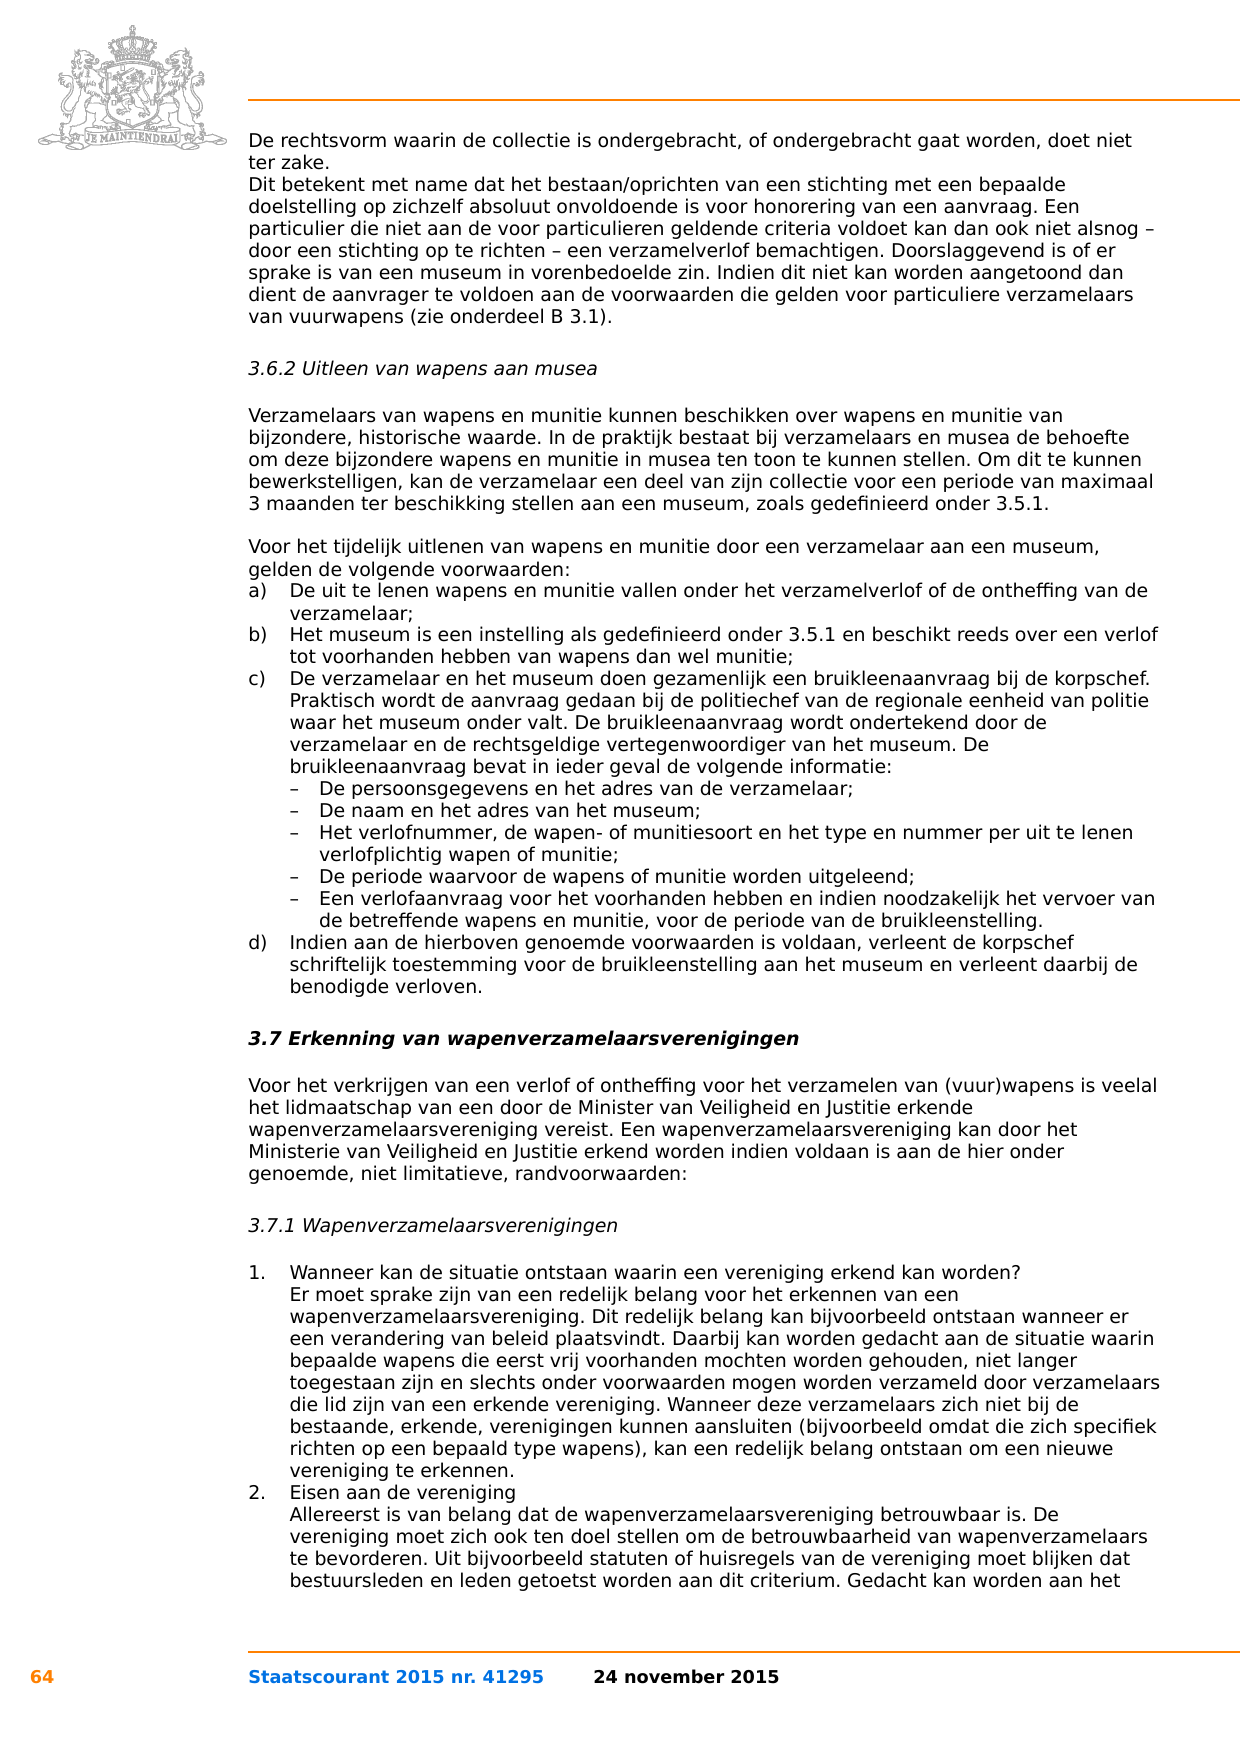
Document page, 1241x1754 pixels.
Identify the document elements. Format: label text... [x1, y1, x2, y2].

text 2. Eisen aan de vereniging [248, 1482, 1163, 1504]
text Verzamelaars van wapens en munitie kunnen beschikken over wapens en munitie van bijzondere, historische waarde. In de praktijk bestaat bij verzamelaars en musea de behoefte om deze bijzondere wapens en munitie in musea ten toon te kunnen stellen. Om dit te kunnen bewerkstelligen, kan de verzamelaar een deel van zijn collectie voor een periode van maximaal 3 maanden ter beschikking stellen aan een museum, zoals gedefinieerd onder 3.5.1. [248, 405, 1163, 514]
text – De persoonsgegevens en het adres van de verzamelaar; [289, 778, 1163, 800]
text Voor het verkrijgen van een verlof of ontheffing voor het verzamelen van (vuur)wapens is veelal het lidmaatschap van een door de Minister van Veiligheid en Justitie erkende wapenverzamelaarsvereniging vereist. Een wapenverzamelaarsvereniging kan door het Ministerie van Veiligheid en Justitie erkend worden indien voldaan is aan de hier onder genoemde, niet limitatieve, randvoorwaarden: [248, 1075, 1163, 1185]
text b) Het museum is een instelling als gedefinieerd onder 3.5.1 en beschikt reeds over een verlof tot voorhanden hebben van wapens dan wel munitie; [248, 624, 1163, 668]
text d) Indien aan de hierboven genoemde voorwaarden is voldaan, verleent de korpschef schriftelijk toestemming voor de bruikleenstelling aan het museum en verleent daarbij de benodigde verloven. [248, 932, 1163, 998]
text a) De uit te lenen wapens en munitie vallen onder het verzamelverlof of de ontheffing van de verzamelaar; [248, 580, 1163, 624]
text 1. Wanneer kan de situatie ontstaan waarin een vereniging erkend kan worden? [248, 1262, 1163, 1284]
subtitle 3.6.2 Uitleen van wapens aan musea [248, 358, 1163, 380]
text Er moet sprake zijn van een redelijk belang voor het erkennen van een wapenverzamelaarsvereniging. Dit redelijk belang kan bijvoorbeeld ontstaan wanneer er een verandering van beleid plaatsvindt. Daarbij kan worden gedacht aan de situatie waarin bepaalde wapens die eerst vrij voorhanden mochten worden gehouden, niet langer toegestaan zijn en slechts onder voorwaarden mogen worden verzameld door verzamelaars die lid zijn van een erkende vereniging. Wanneer deze verzamelaars zich niet bij de bestaande, erkende, verenigingen kunnen aansluiten (bijvoorbeeld omdat die zich specifiek richten op een bepaald type wapens), kan een redelijk belang ontstaan om een nieuwe vereniging te erkennen. [289, 1284, 1163, 1482]
text – De periode waarvoor de wapens of munitie worden uitgeleend; [289, 866, 1163, 888]
subtitle 3.7.1 Wapenverzamelaarsverenigingen [248, 1215, 1163, 1237]
text – Het verlofnummer, de wapen- of munitiesoort en het type en nummer per uit te lenen verlofplichtig wapen of munitie; [289, 822, 1163, 866]
text Allereerst is van belang dat de wapenverzamelaarsvereniging betrouwbaar is. De vereniging moet zich ook ten doel stellen om de betrouwbaarheid van wapenverzamelaars te bevorderen. Uit bijvoorbeeld statuten of huisregels van de vereniging moet blijken dat bestuursleden en leden getoetst worden aan dit criterium. Gedacht kan worden aan het [289, 1504, 1163, 1592]
text Dit betekent met name dat het bestaan/oprichten van een stichting met een bepaalde doelstelling op zichzelf absoluut onvoldoende is voor honorering van een aanvraag. Een particulier die niet aan de voor particulieren geldende criteria voldoet kan dan ook niet alsnog – door een stichting op te richten – een verzamelverlof bemachtigen. Doorslaggevend is of er sprake is van een museum in vorenbedoelde zin. Indien dit niet kan worden aangetoond dan dient de aanvrager te voldoen aan de voorwaarden die gelden voor particuliere verzamelaars van vuurwapens (zie onderdeel B 3.1). [248, 174, 1163, 328]
text – Een verlofaanvraag voor het voorhanden hebben en indien noodzakelijk het vervoer van de betreffende wapens en munitie, voor de periode van de bruikleenstelling. [289, 888, 1163, 932]
text c) De verzamelaar en het museum doen gezamenlijk een bruikleenaanvraag bij de korpschef. Praktisch wordt de aanvraag gedaan bij de politiechef van de regionale eenheid van politie waar het museum onder valt. De bruikleenaanvraag wordt ondertekend door de verzamelaar en de rechtsgeldige vertegenwoordiger van het museum. De bruikleenaanvraag bevat in ieder geval de volgende informatie: [248, 668, 1163, 778]
subtitle 3.7 Erkenning van wapenverzamelaarsverenigingen [248, 1028, 1163, 1050]
text – De naam en het adres van het museum; [289, 800, 1163, 822]
text De rechtsvorm waarin de collectie is ondergebracht, of ondergebracht gaat worden, doet niet ter zake. [248, 130, 1163, 174]
text Voor het tijdelijk uitlenen van wapens en munitie door een verzamelaar aan een museum, gelden de volgende voorwaarden: [248, 536, 1163, 580]
picture [38, 25, 227, 150]
